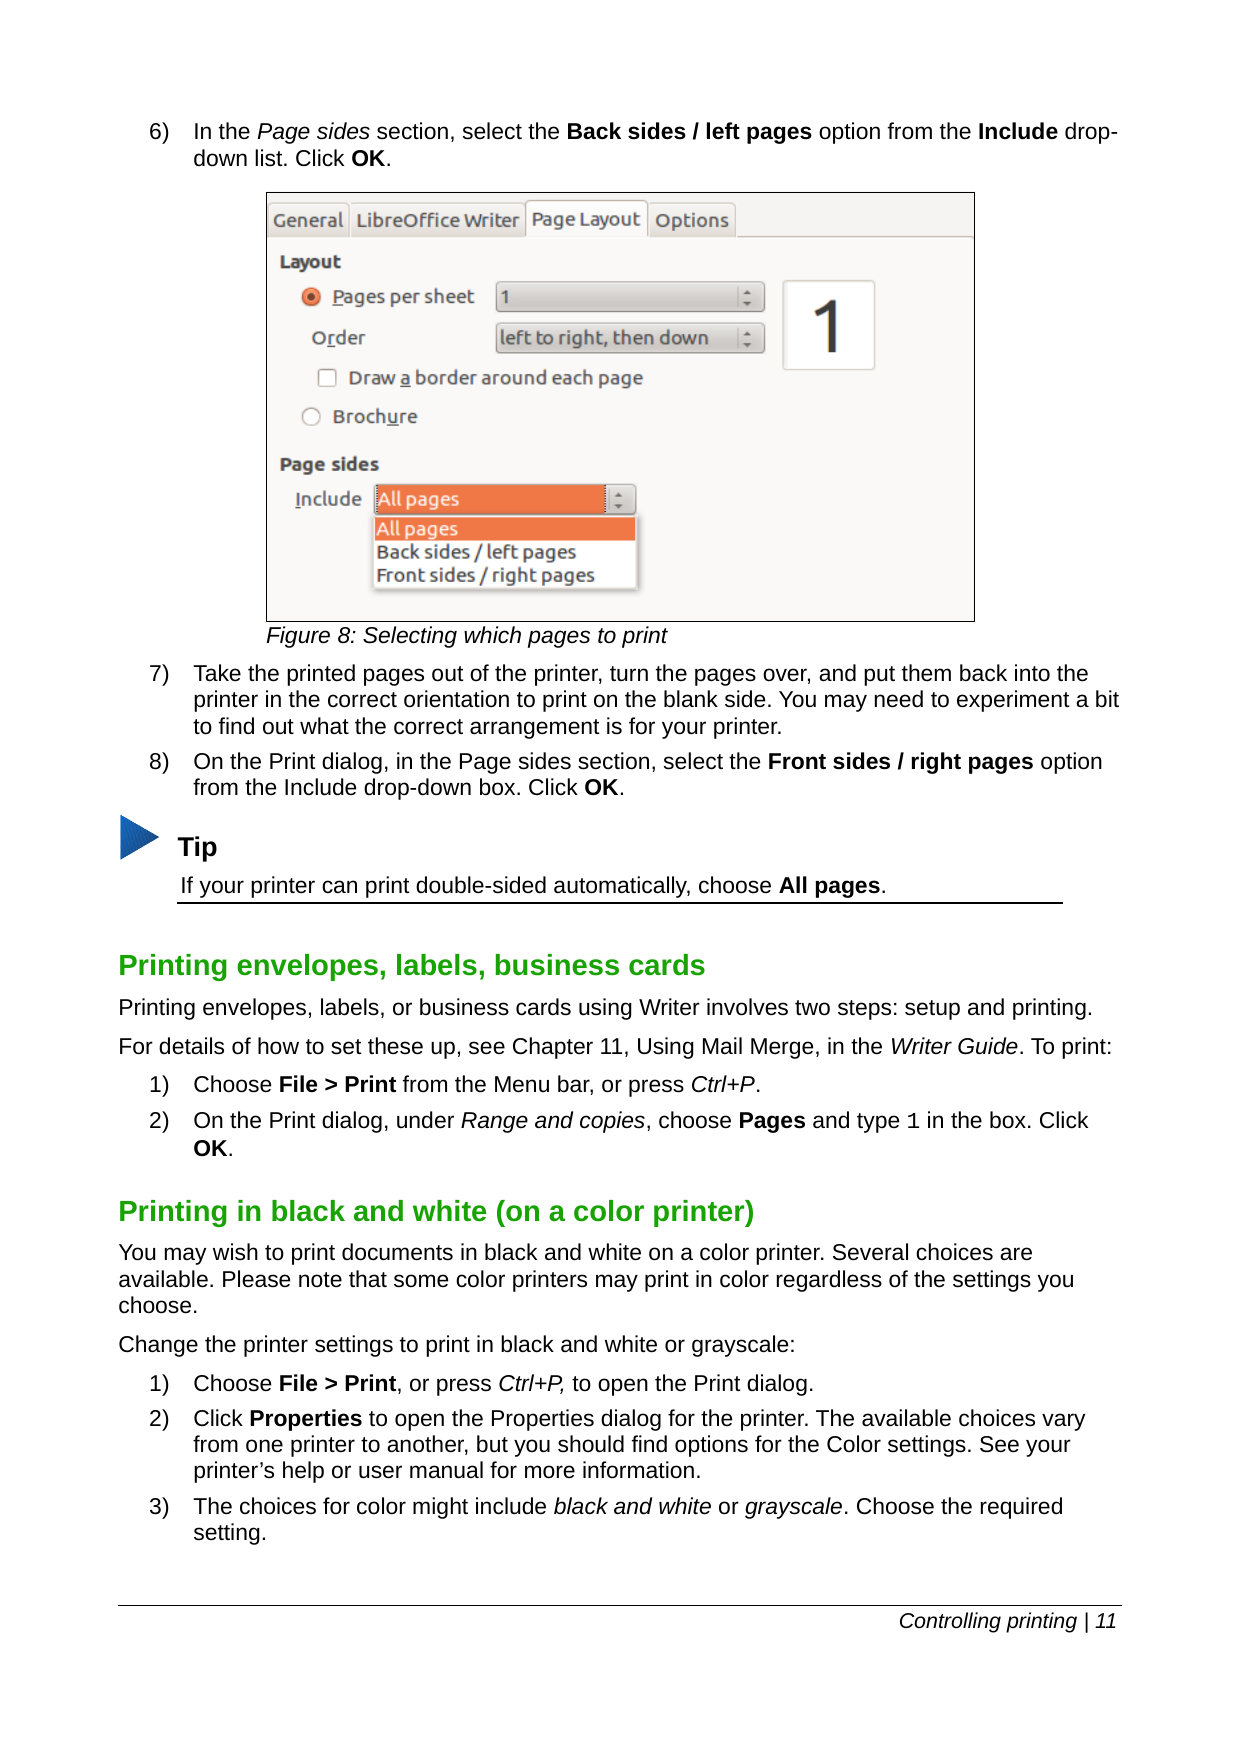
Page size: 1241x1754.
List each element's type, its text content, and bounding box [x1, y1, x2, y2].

picture [267, 193, 974, 621]
subtitle Printing envelopes, labels, business cards [118, 948, 1122, 982]
text Printing envelopes, labels, or business cards using Writer involves two steps: setup and printing. [118, 994, 1122, 1020]
list Choose File > Print, or press Ctrl+P, to open the Print dialog. [169, 1369, 1122, 1396]
text If your printer can print double-sided automatically, choose All pages. [177, 869, 1063, 902]
list Take the printed pages out of the printer, turn the pages over, and put them back into the printer in the correct orientation to print on the blank side. You may need to experiment a bit to find out what the correct arrangement is for your printer. [169, 660, 1122, 739]
subtitle Printing in black and white (on a color printer) [118, 1194, 1122, 1227]
list On the Print dialog, under Range and copies, choose Pages and type 1 in the box. Click OK. [169, 1107, 1122, 1161]
text Figure 8: Selecting which pages to print [266, 622, 974, 648]
subtitle Tip [118, 812, 1122, 862]
list For details of how to set these up, see Chapter 11, Using Mail Merge, in the Writer Guide. To print: [118, 1033, 1122, 1059]
list The choices for color might include black and white or grayscale. Choose the required setting. [169, 1493, 1122, 1545]
list In the Page sides section, select the Back sides / left pages option from the Include drop-down list. Click OK. [169, 118, 1122, 171]
list Click Properties to open the Properties dialog for the printer. The available choices vary from one printer to another, but you should find options for the Color settings. See your printer’s help or user manual for more information. [169, 1405, 1122, 1484]
list On the Print dialog, in the Page sides section, select the Front sides / right pages option from the Include drop-down box. Click OK. [169, 748, 1122, 801]
text You may wish to print documents in black and white on a color printer. Several choices are available. Please note that some color printers may print in color regardless of the settings you choose. [118, 1239, 1122, 1318]
list Choose File > Print from the Menu bar, or press Ctrl+P. [169, 1071, 1122, 1098]
list Change the printer settings to print in black and white or grayscale: [118, 1331, 1122, 1357]
